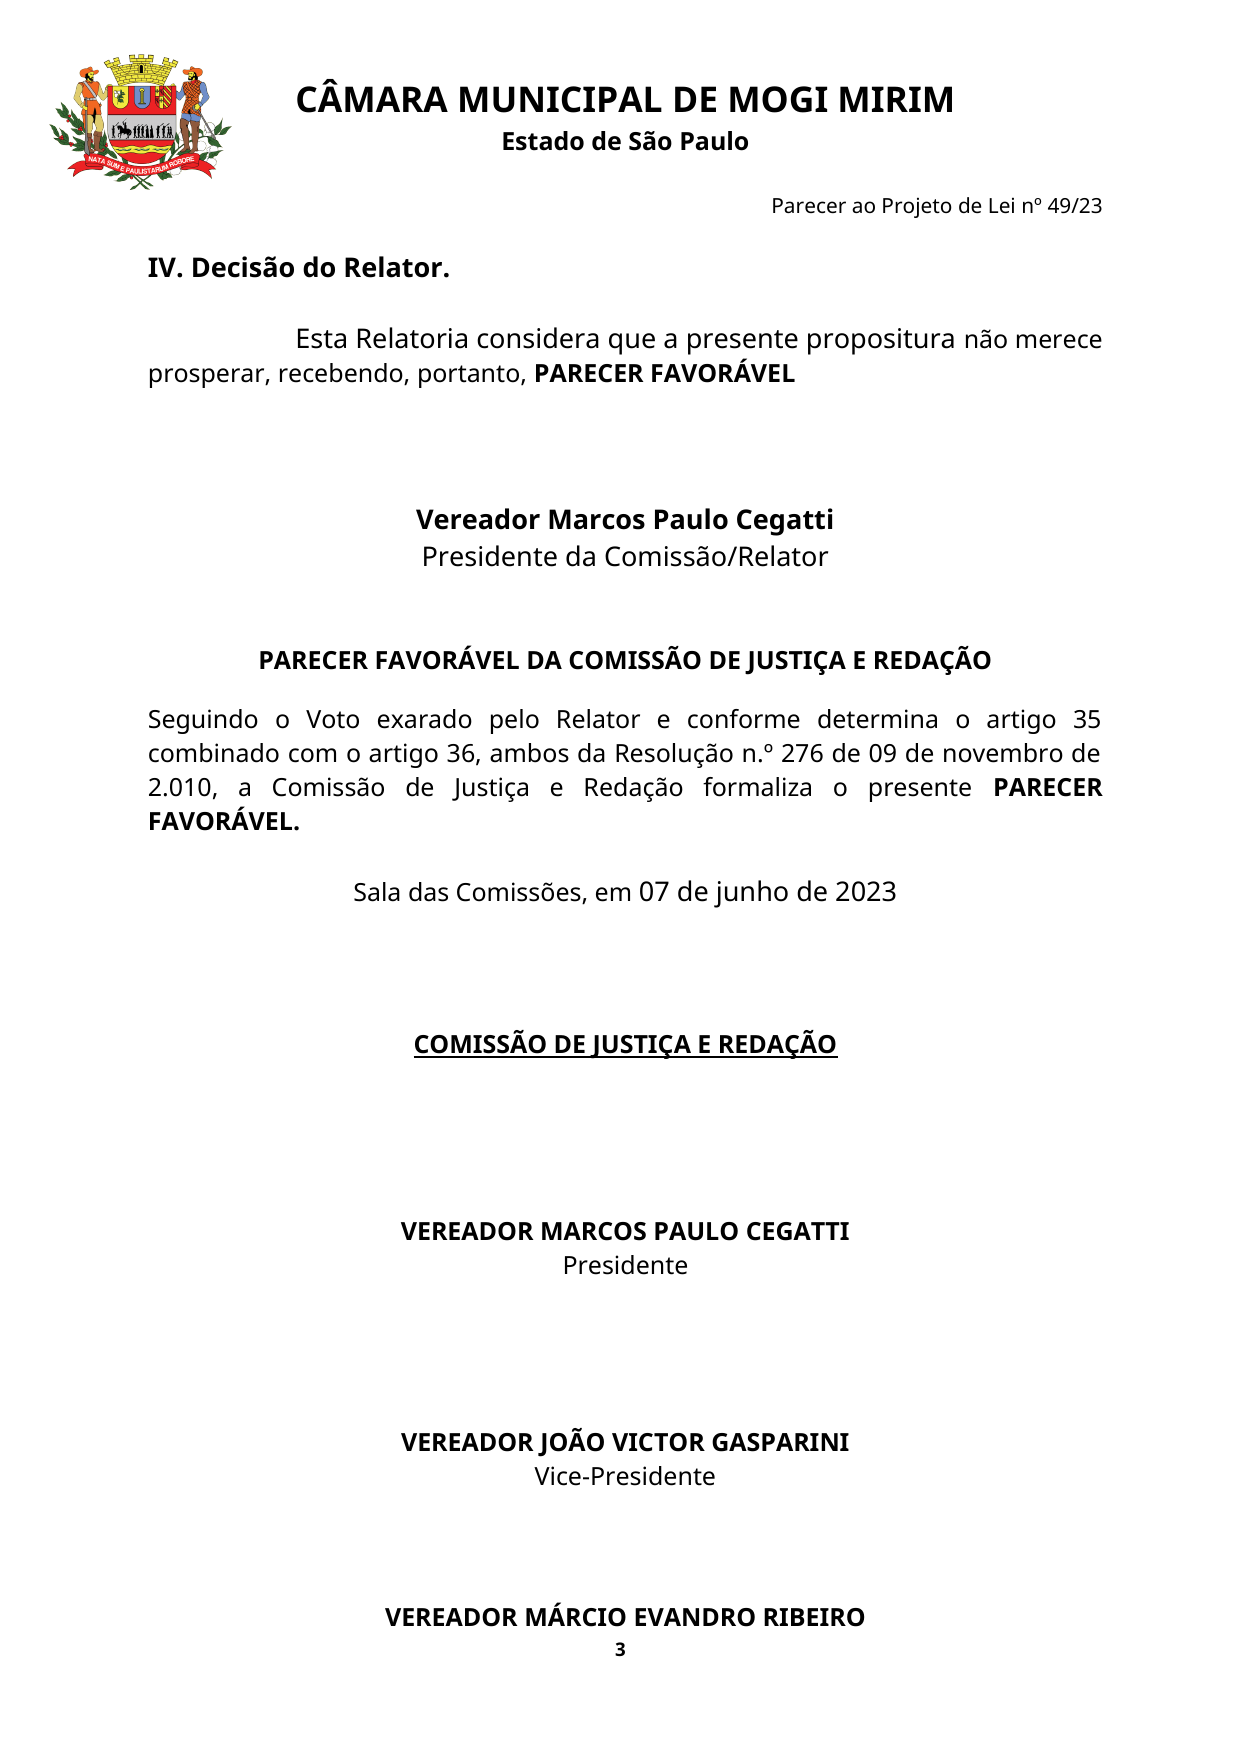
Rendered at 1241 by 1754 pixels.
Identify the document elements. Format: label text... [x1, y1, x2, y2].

text Vereador Marcos Paulo Cegatti [148, 501, 1103, 538]
text Seguindo o Voto exarado pelo Relator e conforme determina o artigo 35 combinado com o artigo 36, ambos da Resolução n.º 276 de 09 de novembro de 2.010, a Comissão de Justiça e Redação formaliza o presente PARECER FAVORÁVEL. [148, 702, 1103, 838]
text Vice-Presidente [148, 1458, 1103, 1493]
text VEREADOR MARCOS PAULO CEGATTI [148, 1213, 1103, 1247]
text Presidente [148, 1247, 1103, 1281]
text Presidente da Comissão/Relator [148, 538, 1103, 574]
text Esta Relatoria considera que a presente propositura não merece prosperar, recebendo, portanto, PARECER FAVORÁVEL [148, 319, 1103, 390]
text Sala das Comissões, em 07 de junho de 2023 [148, 872, 1103, 909]
picture [26, 42, 253, 202]
text VEREADOR MÁRCIO EVANDRO RIBEIRO [148, 1599, 1103, 1633]
text VEREADOR JOÃO VICTOR GASPARINI [148, 1424, 1103, 1458]
text PARECER FAVORÁVEL DA COMISSÃO DE JUSTIÇA E REDAÇÃO [148, 643, 1103, 677]
text IV. Decisão do Relator. [148, 248, 1103, 285]
text COMISSÃO DE JUSTIÇA E REDAÇÃO [148, 1027, 1103, 1061]
